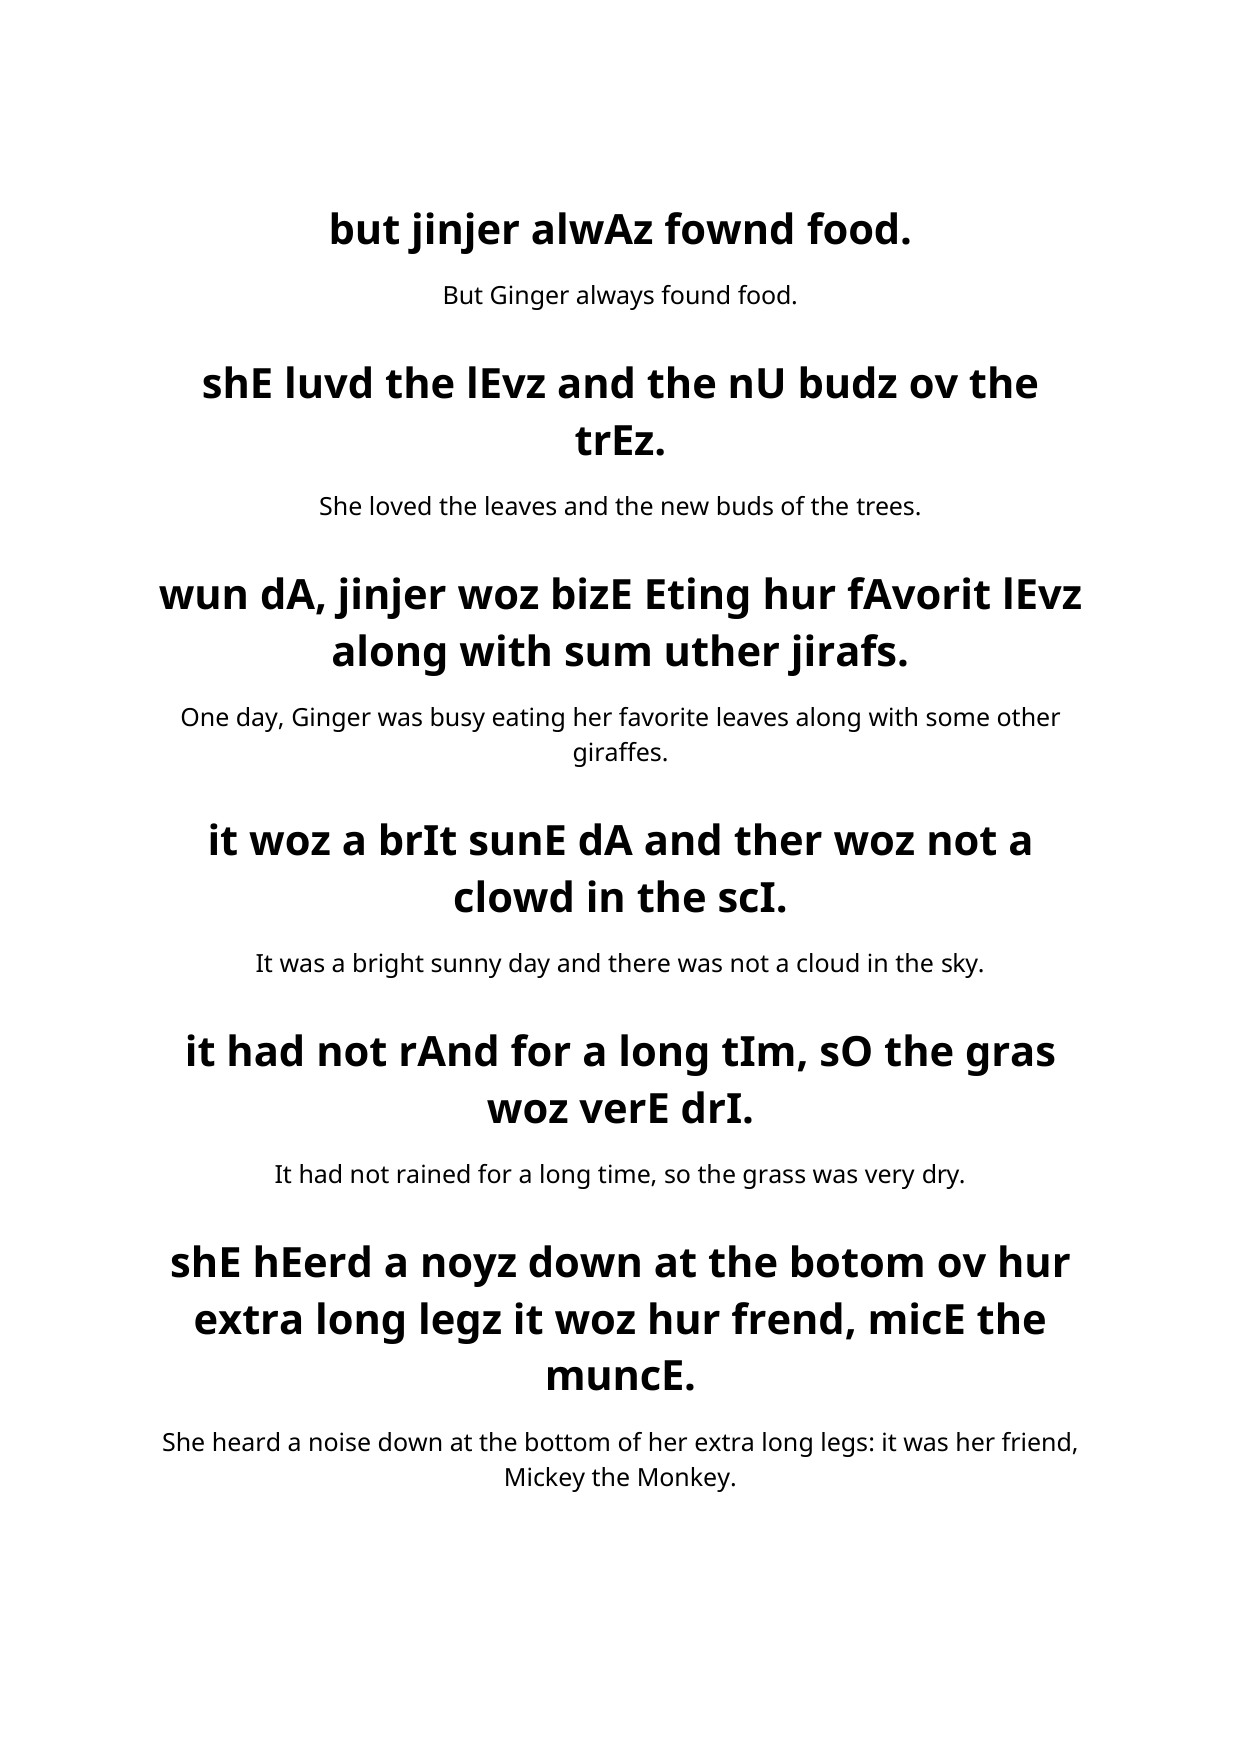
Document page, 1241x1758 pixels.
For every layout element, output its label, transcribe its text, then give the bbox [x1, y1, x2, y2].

subtitle wun dA, jinjer woz bizE Eting hur fAvorit lEvz along with sum uther jirafs. [133, 564, 1107, 678]
text But Ginger always found food. [133, 277, 1107, 312]
text It was a bright sunny day and there was not a cloud in the sky. [133, 946, 1107, 979]
text It had not rained for a long time, so the grass was very dry. [133, 1157, 1107, 1191]
text She loved the leaves and the new buds of the trees. [133, 488, 1107, 522]
subtitle but jinjer alwAz fownd food. [133, 199, 1107, 256]
text She heard a noise down at the bottom of her extra long legs: it was her friend, Mickey the Monkey. [154, 1424, 1087, 1494]
subtitle shE luvd the lEvz and the nU budz ov the trEz. [154, 354, 1087, 467]
subtitle it had not rAnd for a long tIm, sO the gras woz verE drI. [154, 1022, 1087, 1135]
subtitle shE hEerd a noyz down at the botom ov hur extra long legz it woz hur frend, micE the muncE. [154, 1233, 1087, 1403]
text One day, Ginger was busy eating her favorite leaves along with some other giraffes. [154, 699, 1087, 768]
subtitle it woz a brIt sunE dA and ther woz not a clowd in the scI. [154, 811, 1087, 924]
